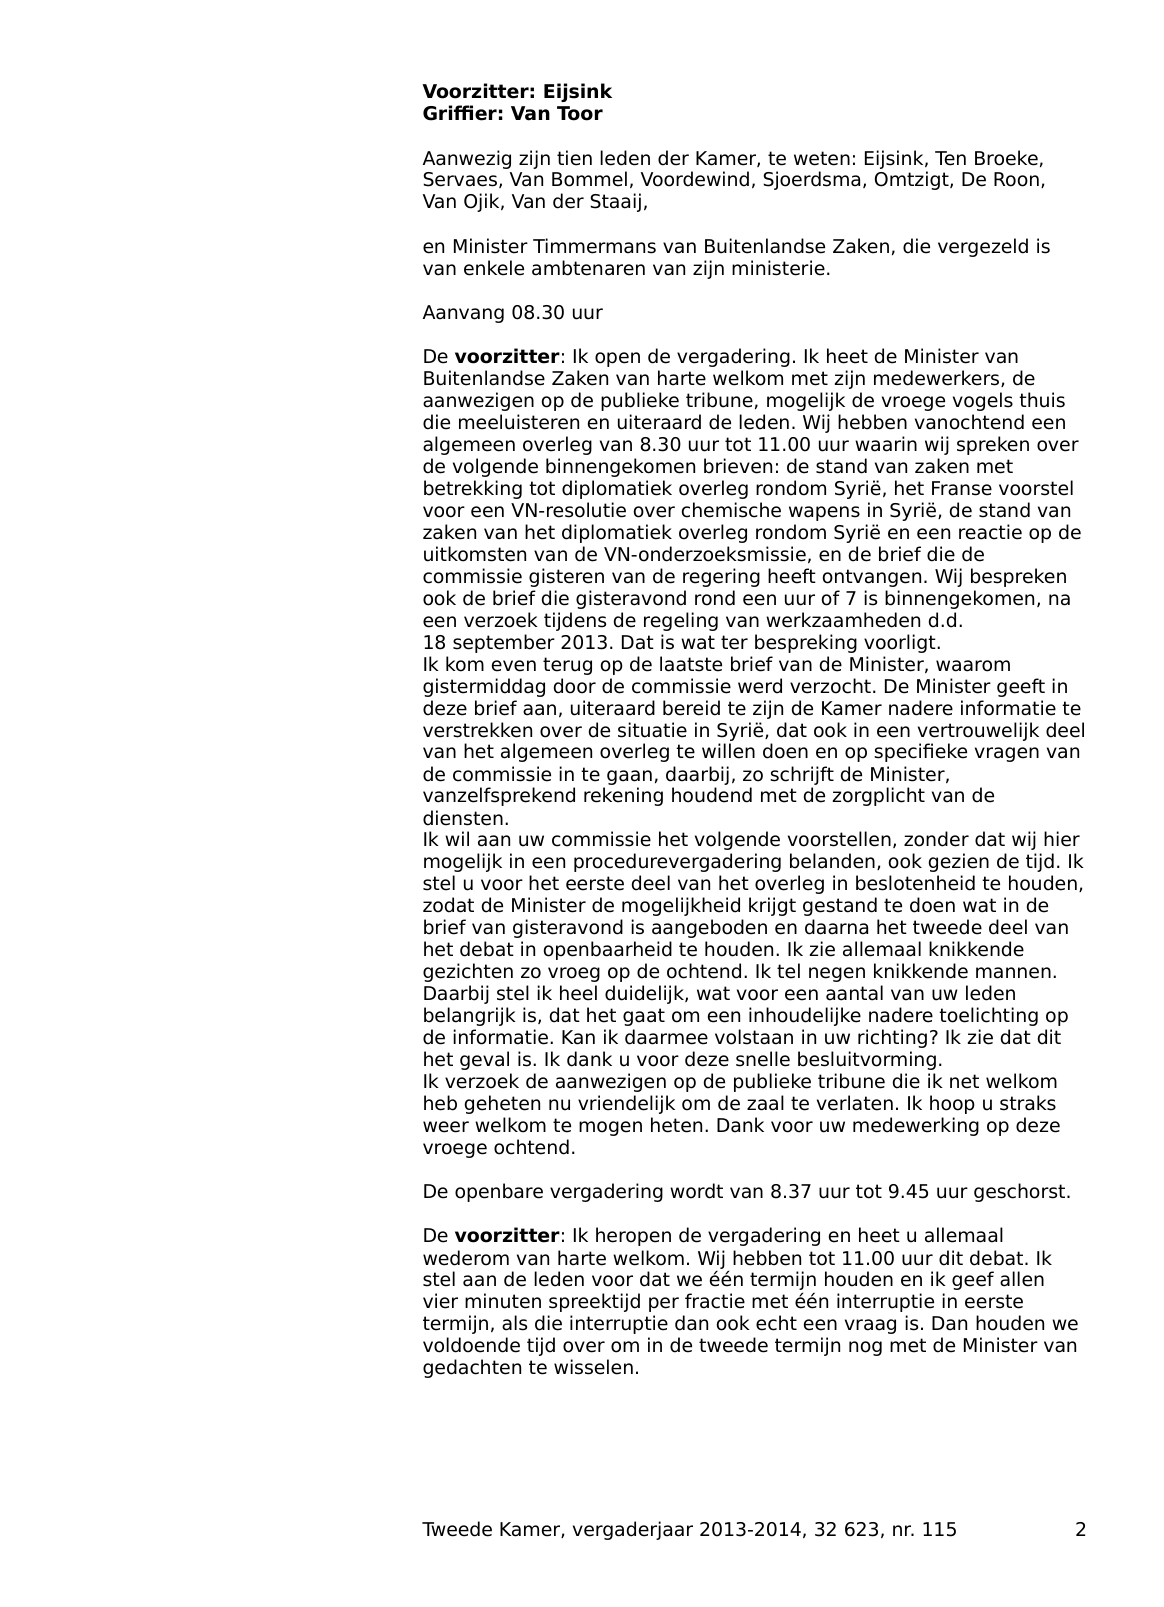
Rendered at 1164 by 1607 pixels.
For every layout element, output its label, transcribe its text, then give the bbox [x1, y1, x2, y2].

text en Minister Timmermans van Buitenlandse Zaken, die vergezeld is van enkele ambtenaren van zijn ministerie. [422, 236, 1087, 279]
text De voorzitter: Ik open de vergadering. Ik heet de Minister van Buitenlandse Zaken van harte welkom met zijn medewerkers, de aanwezigen op de publieke tribune, mogelijk de vroege vogels thuis die meeluisteren en uiteraard de leden. Wij hebben vanochtend een algemeen overleg van 8.30 uur tot 11.00 uur waarin wij spreken over de volgende binnengekomen brieven: de stand van zaken met betrekking tot diplomatiek overleg rondom Syrië, het Franse voorstel voor een VN-resolutie over chemische wapens in Syrië, de stand van zaken van het diplomatiek overleg rondom Syrië en een reactie op de uitkomsten van de VN-onderzoeksmissie, en de brief die de commissie gisteren van de regering heeft ontvangen. Wij bespreken ook de brief die gisteravond rond een uur of 7 is binnengekomen, na een verzoek tijdens de regeling van werkzaamheden d.d. 18 september 2013. Dat is wat ter bespreking voorligt. [422, 346, 1087, 653]
text Voorzitter: Eijsink [422, 81, 1087, 103]
text Griffier: Van Toor [422, 103, 1087, 125]
text Aanvang 08.30 uur [422, 302, 1087, 324]
text Ik kom even terug op de laatste brief van de Minister, waarom gistermiddag door de commissie werd verzocht. De Minister geeft in deze brief aan, uiteraard bereid te zijn de Kamer nadere informatie te verstrekken over de situatie in Syrië, dat ook in een vertrouwelijk deel van het algemeen overleg te willen doen en op specifieke vragen van de commissie in te gaan, daarbij, zo schrijft de Minister, vanzelfsprekend rekening houdend met de zorgplicht van de diensten. [422, 653, 1087, 829]
text De openbare vergadering wordt van 8.37 uur tot 9.45 uur geschorst. [422, 1181, 1087, 1203]
text Ik verzoek de aanwezigen op de publieke tribune die ik net welkom heb geheten nu vriendelijk om de zaal te verlaten. Ik hoop u straks weer welkom te mogen heten. Dank voor uw medewerking op deze vroege ochtend. [422, 1071, 1087, 1159]
text De voorzitter: Ik heropen de vergadering en heet u allemaal wederom van harte welkom. Wij hebben tot 11.00 uur dit debat. Ik stel aan de leden voor dat we één termijn houden en ik geef allen vier minuten spreektijd per fractie met één interruptie in eerste termijn, als die interruptie dan ook echt een vraag is. Dan houden we voldoende tijd over om in de tweede termijn nog met de Minister van gedachten te wisselen. [422, 1225, 1087, 1379]
text Aanwezig zijn tien leden der Kamer, te weten: Eijsink, Ten Broeke, Servaes, Van Bommel, Voordewind, Sjoerdsma, Omtzigt, De Roon, Van Ojik, Van der Staaij, [422, 147, 1087, 213]
text Ik wil aan uw commissie het volgende voorstellen, zonder dat wij hier mogelijk in een procedurevergadering belanden, ook gezien de tijd. Ik stel u voor het eerste deel van het overleg in beslotenheid te houden, zodat de Minister de mogelijkheid krijgt gestand te doen wat in de brief van gisteravond is aangeboden en daarna het tweede deel van het debat in openbaarheid te houden. Ik zie allemaal knikkende gezichten zo vroeg op de ochtend. Ik tel negen knikkende mannen. Daarbij stel ik heel duidelijk, wat voor een aantal van uw leden belangrijk is, dat het gaat om een inhoudelijke nadere toelichting op de informatie. Kan ik daarmee volstaan in uw richting? Ik zie dat dit het geval is. Ik dank u voor deze snelle besluitvorming. [422, 829, 1087, 1071]
